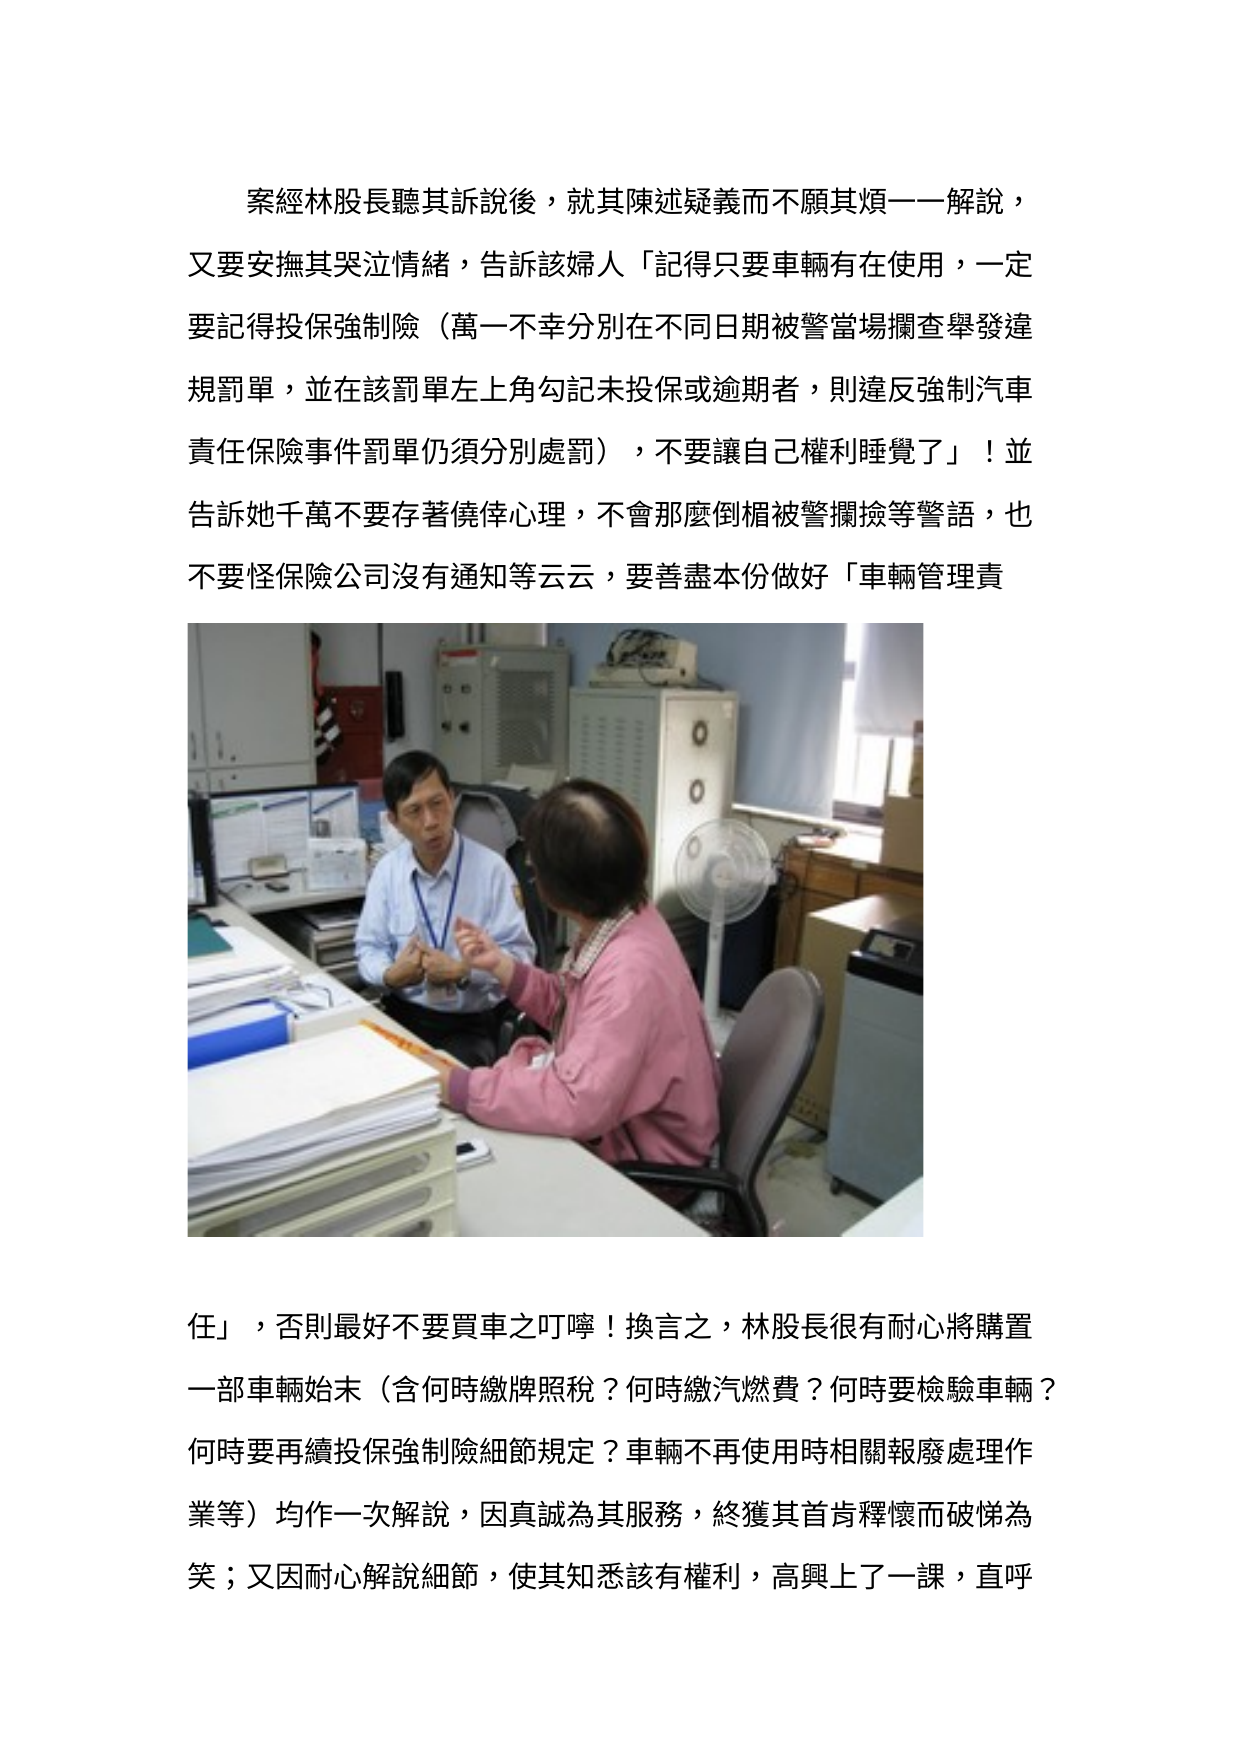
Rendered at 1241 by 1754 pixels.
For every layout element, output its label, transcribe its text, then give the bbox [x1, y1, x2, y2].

text 案經林股長聽其訴說後，就其陳述疑義而不願其煩一一解說，又要安撫其哭泣情緒，告訴該婦人「記得只要車輛有在使用，一定要記得投保強制險（萬一不幸分別在不同日期被警當場攔查舉發違規罰單，並在該罰單左上角勾記未投保或逾期者，則違反強制汽車責任保險事件罰單仍須分別處罰），不要讓自己權利睡覺了」！並告訴她千萬不要存著僥倖心理，不會那麼倒楣被警攔撿等警語，也不要怪保險公司沒有通知等云云，要善盡本份做好「車輛管理責任」，否則最好不要買車之叮嚀！換言之，林股長很有耐心將購置一部車輛始末（含何時繳牌照稅？何時繳汽燃費？何時要檢驗車輛？何時要再續投保強制險細節規定？車輛不再使用時相關報廢處理作業等）均作一次解說，因真誠為其服務，終獲其首肯釋懷而破悌為笑；又因耐心解說細節，使其知悉該有權利，高興上了一課，直呼「真是不虛此行」，服務真好！謝謝又謝謝之口語，邊走邊謝而欣喜回家！ [187, 158, 1053, 1596]
